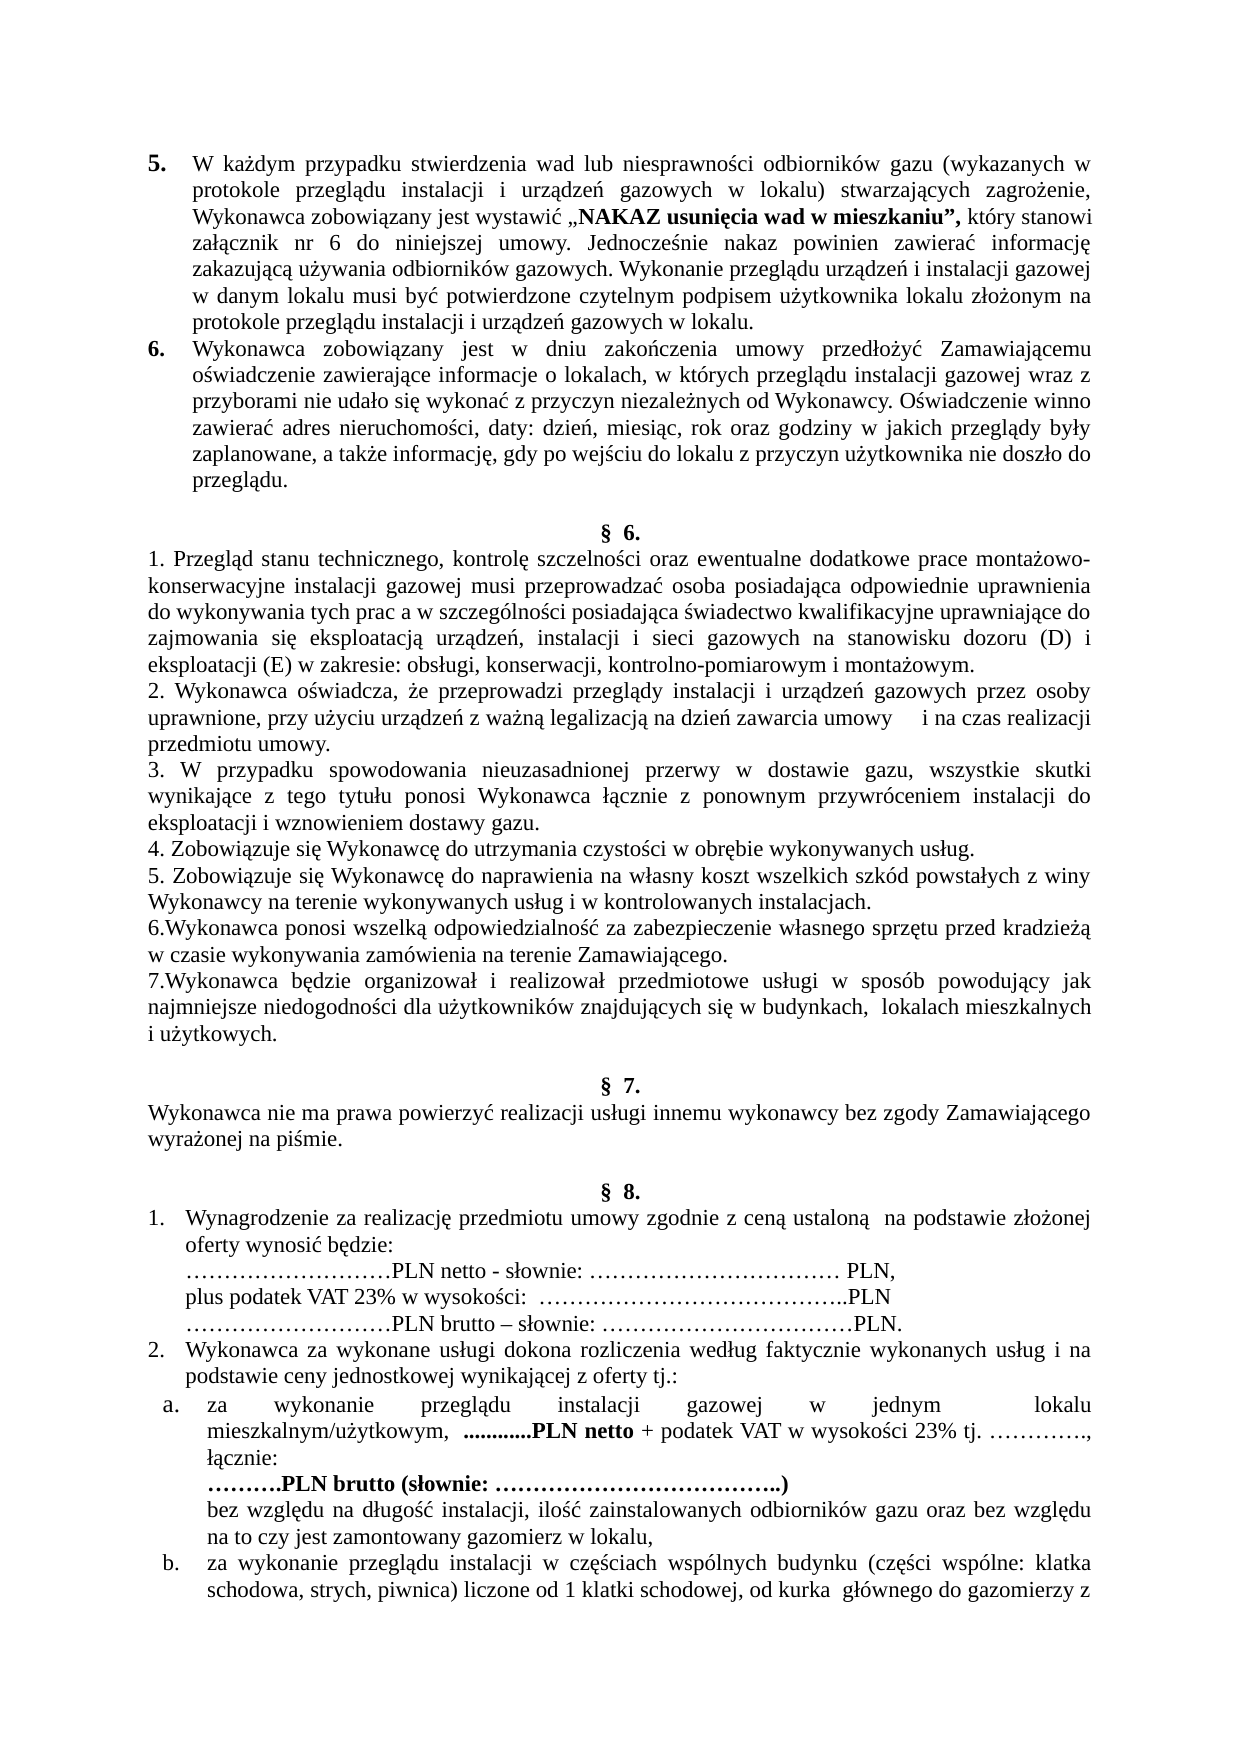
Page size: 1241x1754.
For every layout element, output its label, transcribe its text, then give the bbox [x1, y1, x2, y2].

list za wykonanie przeglądu instalacji w częściach wspólnych budynku (części wspólne: klatka schodowa, strych, piwnica) liczone od 1 klatki schodowej, od kurka głównego do gazomierzy z [162, 1549, 1092, 1602]
list W każdym przypadku stwierdzenia wad lub niesprawności odbiorników gazu (wykazanych w protokole przeglądu instalacji i urządzeń gazowych w lokalu) stwarzających zagrożenie, Wykonawca zobowiązany jest wystawić „NAKAZ usunięcia wad w mieszkaniu”, który stanowi załącznik nr 6 do niniejszej umowy. Jednocześnie nakaz powinien zawierać informację zakazującą używania odbiorników gazowych. Wykonanie przeglądu urządzeń i instalacji gazowej w danym lokalu musi być potwierdzone czytelnym podpisem użytkownika lokalu złożonym na protokole przeglądu instalacji i urządzeń gazowych w lokalu. [148, 148, 1092, 334]
text Wykonawca nie ma prawa powierzyć realizacji usługi innemu wykonawcy bez zgody Zamawiającego wyrażonej na piśmie. [148, 1099, 1092, 1152]
text 6.Wykonawca ponosi wszelką odpowiedzialność za zabezpieczenie własnego sprzętu przed kradzieżą w czasie wykonywania zamówienia na terenie Zamawiającego. [148, 914, 1092, 967]
list Wynagrodzenie za realizację przedmiotu umowy zgodnie z ceną ustaloną na podstawie złożonej oferty wynosić będzie: [148, 1204, 1092, 1257]
list za wykonanie przeglądu instalacji gazowej w jednym lokalu mieszkalnym/użytkowym, ............PLN netto + podatek VAT w wysokości 23% tj. …………., łącznie: [162, 1389, 1092, 1470]
text ……….PLN brutto (słownie: ………………………………..) [207, 1470, 1092, 1497]
text 1. Przegląd stanu technicznego, kontrolę szczelności oraz ewentualne dodatkowe prace montażowo-konserwacyjne instalacji gazowej musi przeprowadzać osoba posiadająca odpowiednie uprawnienia do wykonywania tych prac a w szczególności posiadająca świadectwo kwalifikacyjne uprawniające do zajmowania się eksploatacją urządzeń, instalacji i sieci gazowych na stanowisku dozoru (D) i eksploatacji (E) w zakresie: obsługi, konserwacji, kontrolno-pomiarowym i montażowym. [148, 545, 1092, 677]
text bez względu na długość instalacji, ilość zainstalowanych odbiorników gazu oraz bez względu na to czy jest zamontowany gazomierz w lokalu, [207, 1497, 1092, 1549]
list Wykonawca zobowiązany jest w dniu zakończenia umowy przedłożyć Zamawiającemu oświadczenie zawierające informacje o lokalach, w których przeglądu instalacji gazowej wraz z przyborami nie udało się wykonać z przyczyn niezależnych od Wykonawcy. Oświadczenie winno zawierać adres nieruchomości, daty: dzień, miesiąc, rok oraz godziny w jakich przeglądy były zaplanowane, a także informację, gdy po wejściu do lokalu z przyczyn użytkownika nie doszło do przeglądu. [148, 334, 1092, 493]
text ………………………PLN brutto – słownie: ……………………………PLN. [185, 1310, 1092, 1336]
text 2. Wykonawca oświadcza, że przeprowadzi przeglądy instalacji i urządzeń gazowych przez osoby uprawnione, przy użyciu urządzeń z ważną legalizacją na dzień zawarcia umowy i na czas realizacji przedmiotu umowy. [148, 677, 1092, 756]
text 5. Zobowiązuje się Wykonawcę do naprawienia na własny koszt wszelkich szkód powstałych z winy Wykonawcy na terenie wykonywanych usług i w kontrolowanych instalacjach. [148, 862, 1092, 914]
text plus podatek VAT 23% w wysokości: …………………………………..PLN [185, 1283, 1092, 1310]
text 7.Wykonawca będzie organizował i realizował przedmiotowe usługi w sposób powodujący jak najmniejsze niedogodności dla użytkowników znajdujących się w budynkach, lokalach mieszkalnych i użytkowych. [148, 967, 1092, 1046]
list Wykonawca za wykonane usługi dokona rozliczenia według faktycznie wykonanych usług i na podstawie ceny jednostkowej wynikającej z oferty tj.: [148, 1336, 1092, 1389]
text ………………………PLN netto - słownie: …………………………… PLN, [185, 1257, 1092, 1283]
text 3. W przypadku spowodowania nieuzasadnionej przerwy w dostawie gazu, wszystkie skutki wynikające z tego tytułu ponosi Wykonawca łącznie z ponownym przywróceniem instalacji do eksploatacji i wznowieniem dostawy gazu. [148, 756, 1092, 835]
text § 7. [148, 1072, 1092, 1099]
text 4. Zobowiązuje się Wykonawcę do utrzymania czystości w obrębie wykonywanych usług. [148, 835, 1092, 862]
text § 8. [148, 1178, 1092, 1204]
text § 6. [148, 519, 1092, 545]
